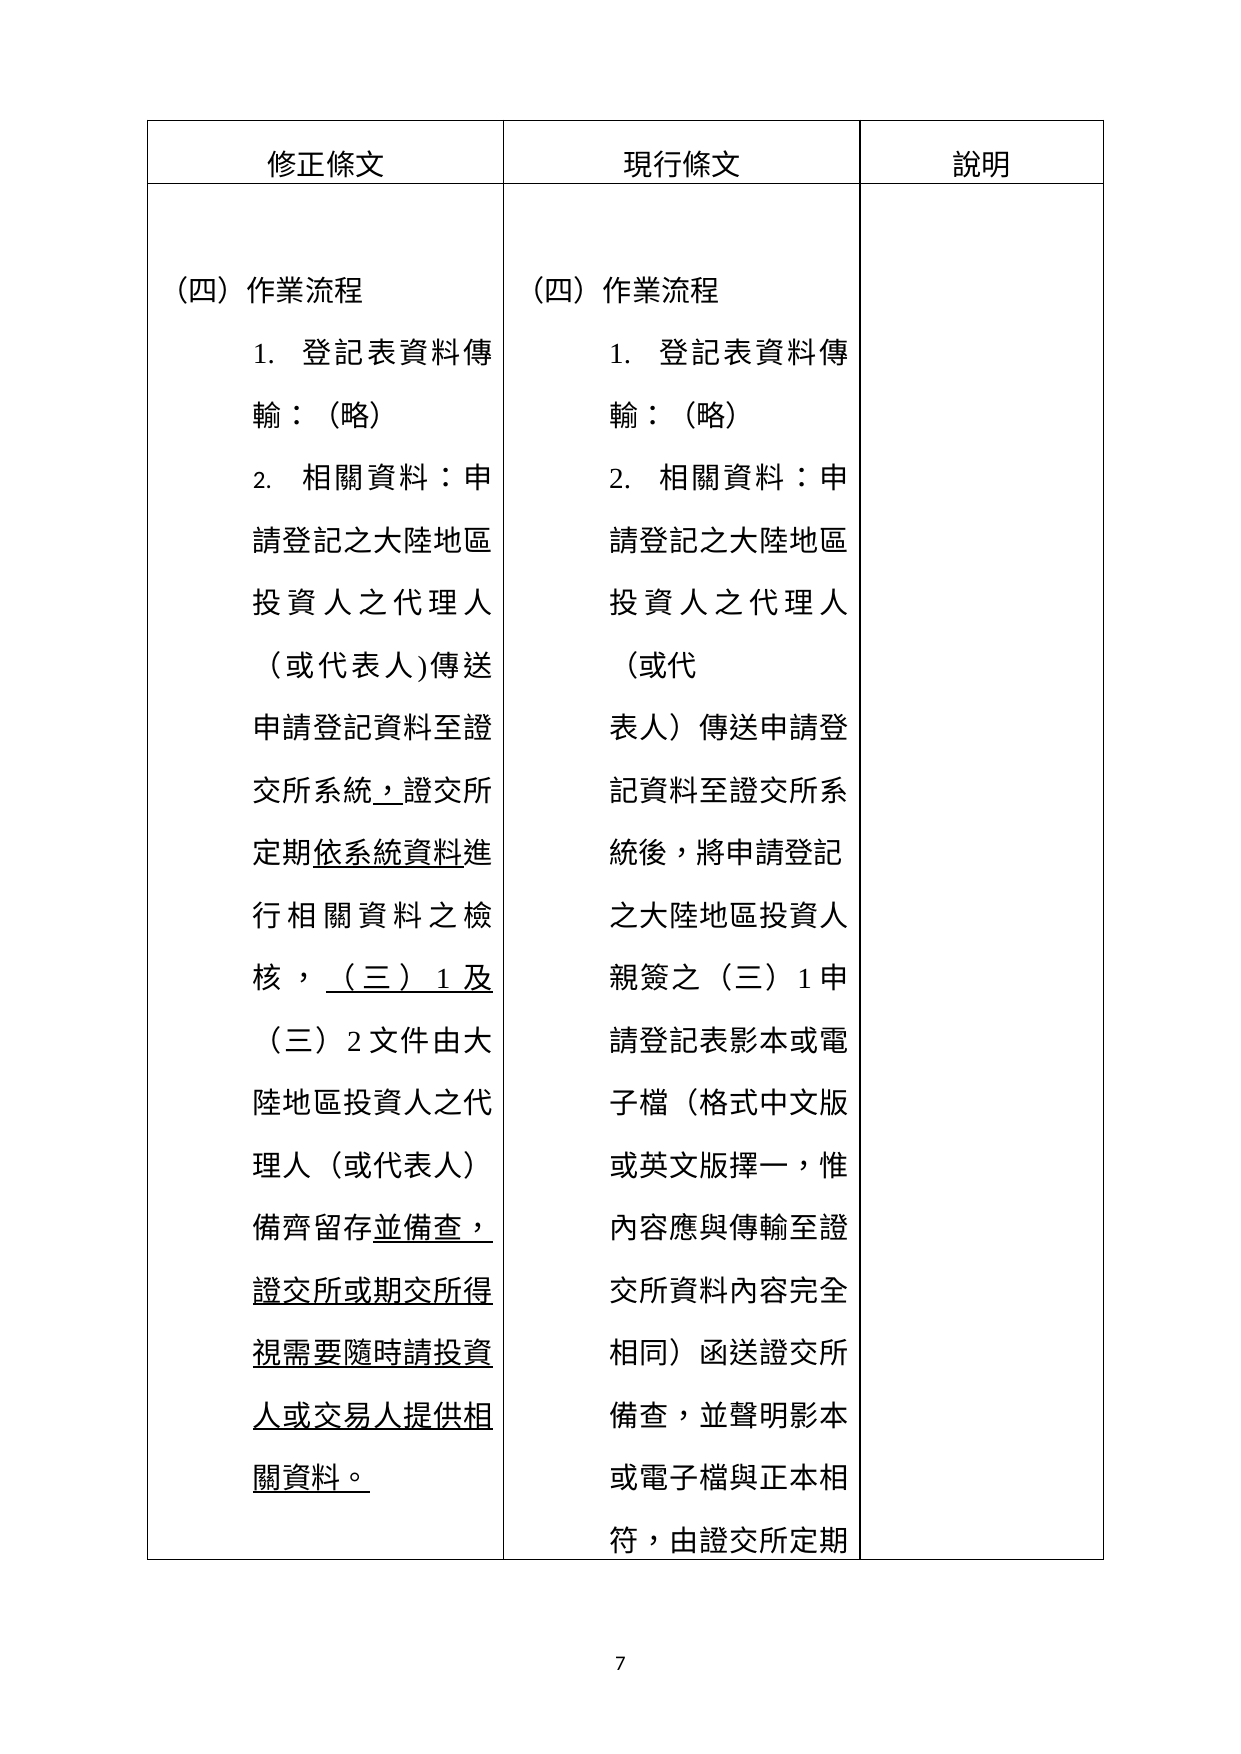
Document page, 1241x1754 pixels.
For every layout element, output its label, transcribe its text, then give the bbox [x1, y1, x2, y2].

table_header 現行條文 [504, 121, 859, 183]
table_cell [861, 184, 1103, 1559]
table_cell 參、大陸地區投資人申請登記 一、新增 （一）依據：（略） （二）資格條件：（略）（三）申請文件 1. 申請登記表：由大陸地區投資人之代理人（或代表人）填具完成「大陸地區投資人投資國內有價證券或從事國內期貨交易申請登記表」，如表 3-1。 2. 檢附文件：大陸地區投資人申請辦理登記，應備齊下列文件： 2.1 代理人授權書或代表人指派書。 2.2 身分證明文件。（略） 2.3 其他證明文件。（略）2.4 （略） （四）作業流程 登記表資料傳輸：（略） 相關資料：申請登記之大陸地區投資人之代理人（或代 表人）傳送申請登記資料至證交所系統後，將申請登記 之大陸地區投資人親簽之（三）1申請登記表影本或電子檔（格式中文版或英文版擇一，惟內容應與傳輸至證交所資料內容完全相同）函送證交所備查，並聲明影本或電子檔與正本相符，由證交所定期進行相關資料之檢 核，上述（三）2文件由大陸地區投資人之代理人（或代表人）備齊留存。 不予登記：（略） 二、變更（略） 三、註銷（略） [504, 184, 859, 1559]
table_header 修正條文 [148, 121, 503, 183]
table_header 說明 [861, 121, 1103, 183]
table_cell 參、大陸地區投資人申請登記 一、新增 （一）依據：（略） （二）資格條件：（略）（三）申請文件 1. 申請登記表：由大陸地區投資人之代理人（或代表人）填具完成「大陸地區投資人投資國內有價證券或從事國內期貨交易申請登記表」，如表 3-1。 2. 檢附文件：大陸地區投資人申請辦理登記，應備齊下列文件： 2.1 代理人授權書或代表人指派書。 2.2 身分證明文件。（略） 2.3 其他證明文件。（略）2.4 （略） （四）作業流程 登記表資料傳輸：（略） 相關資料：申請登記之大陸地區投資人之代理人（或代表人)傳送申請登記資料至證交所系統，證交所定期依系統資料進行相關資料之檢核，（三）1及（三）2文件由大陸地區投資人之代理人（或代表人）備齊留存並備查，證交所或期交所得視需要隨時請投資人或交易人提供相關資料。 3.不予登記：（略） 二、變更（略） 三、註銷（略） [148, 184, 503, 1559]
